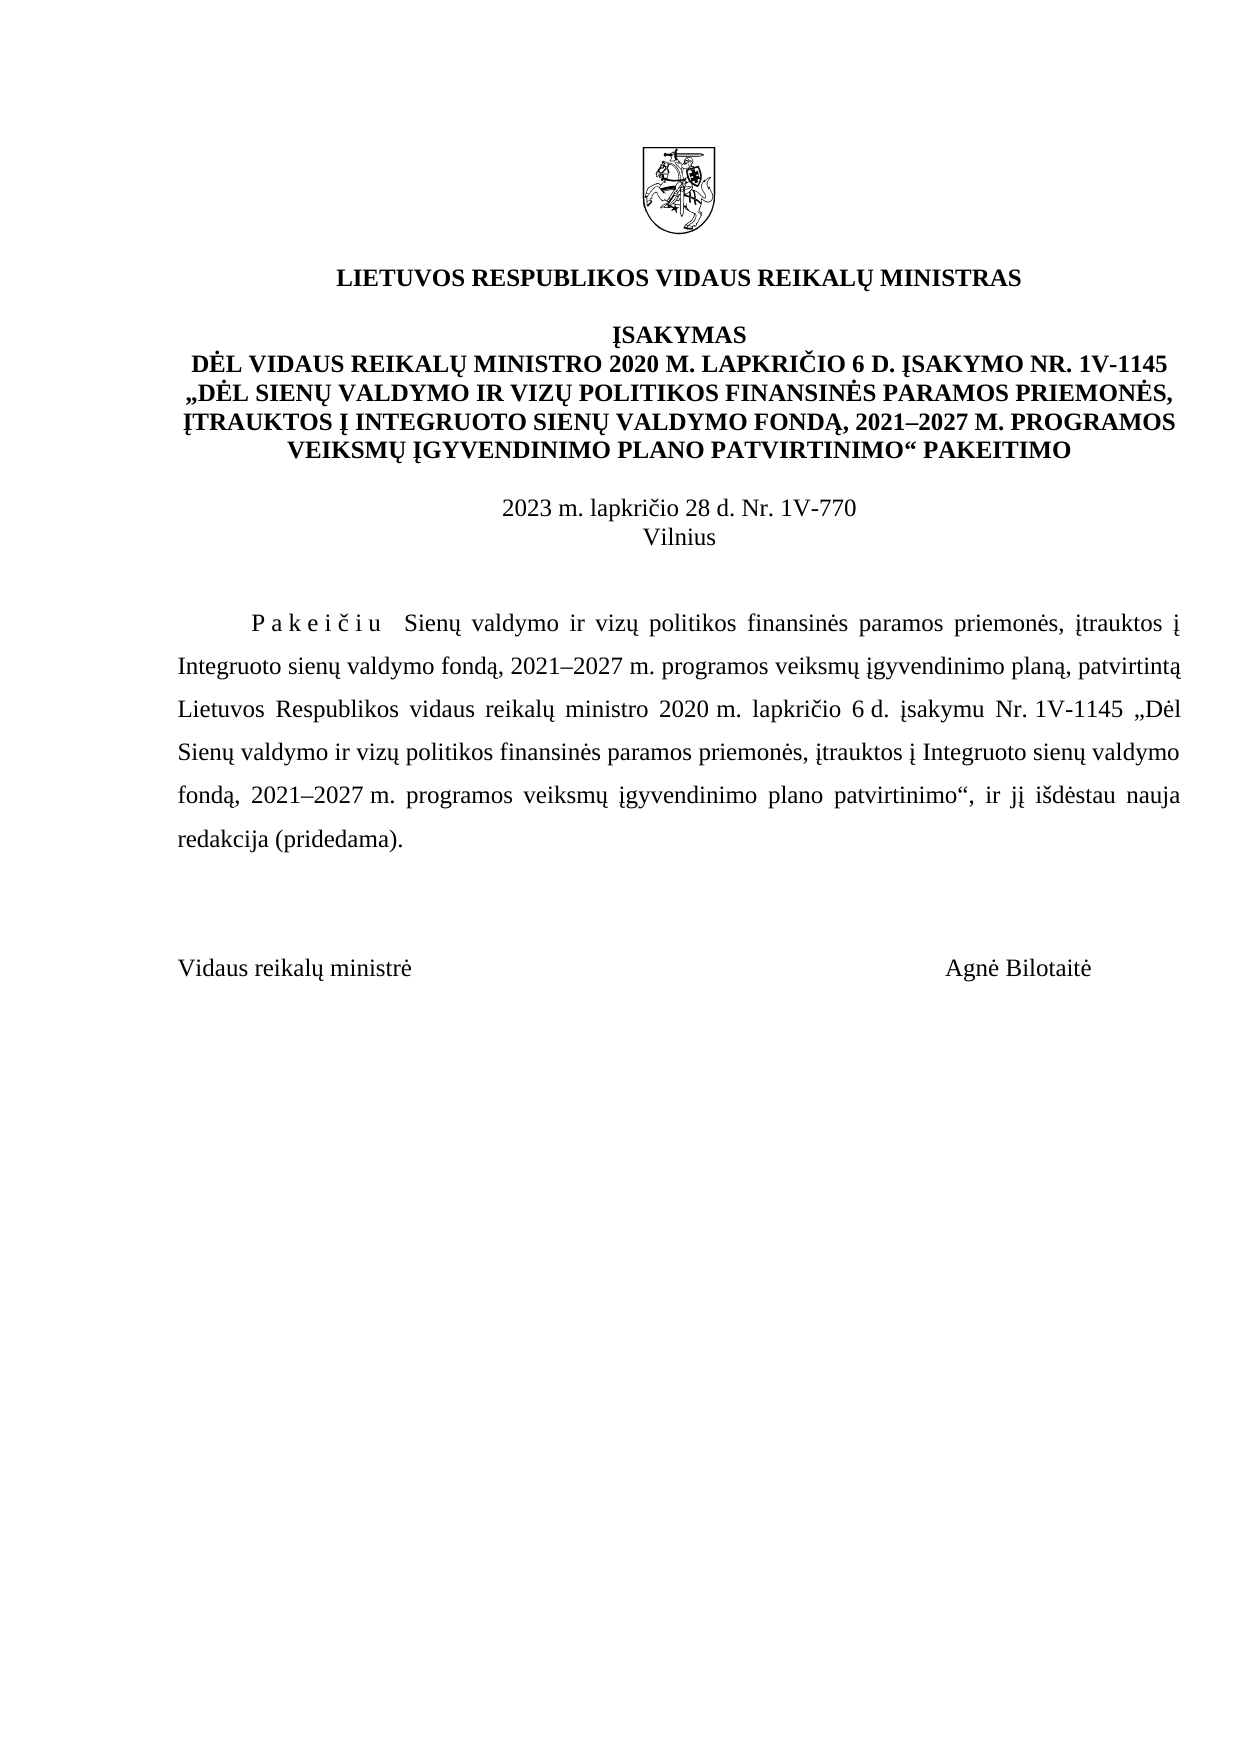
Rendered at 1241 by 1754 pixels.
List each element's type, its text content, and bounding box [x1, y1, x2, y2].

text Pakeičiu Sienų valdymo ir vizų politikos finansinės paramos priemonės, įtrauktos į Integruoto sienų valdymo fondą, 2021–2027 m. programos veiksmų įgyvendinimo planą, patvirtintą Lietuvos Respublikos vidaus reikalų ministro 2020 m. lapkričio 6 d. įsakymu Nr. 1V-1145 „Dėl Sienų valdymo ir vizų politikos finansinės paramos priemonės, įtrauktos į Integruoto sienų valdymo fondą, 2021–2027 m. programos veiksmų įgyvendinimo plano patvirtinimo“, ir jį išdėstau nauja redakcija (pridedama). [177, 608, 1181, 852]
text Vilnius [177, 522, 1181, 551]
text ĮSAKYMAS [177, 321, 1181, 349]
text LIETUVOS RESPUBLIKOS VIDAUS REIKALŲ MINISTRAS [177, 263, 1181, 292]
text Vidaus reikalų ministrė Agnė Bilotaitė [177, 953, 1181, 982]
text DĖL VIDAUS REIKALŲ MINISTRO 2020 M. LAPKRIČIO 6 D. ĮSAKYMO NR. 1V-1145 „DĖL SIENŲ VALDYMO IR VIZŲ POLITIKOS FINANSINĖS PARAMOS PRIEMONĖS, ĮTRAUKTOS Į INTEGRUOTO SIENŲ VALDYMO FONDĄ, 2021–2027 M. PROGRAMOS VEIKSMŲ ĮGYVENDINIMO PLANO PATVIRTINIMO“ PAKEITIMO [177, 349, 1181, 464]
text 2023 m. lapkričio 28 d. Nr. 1V-770 [177, 493, 1181, 522]
